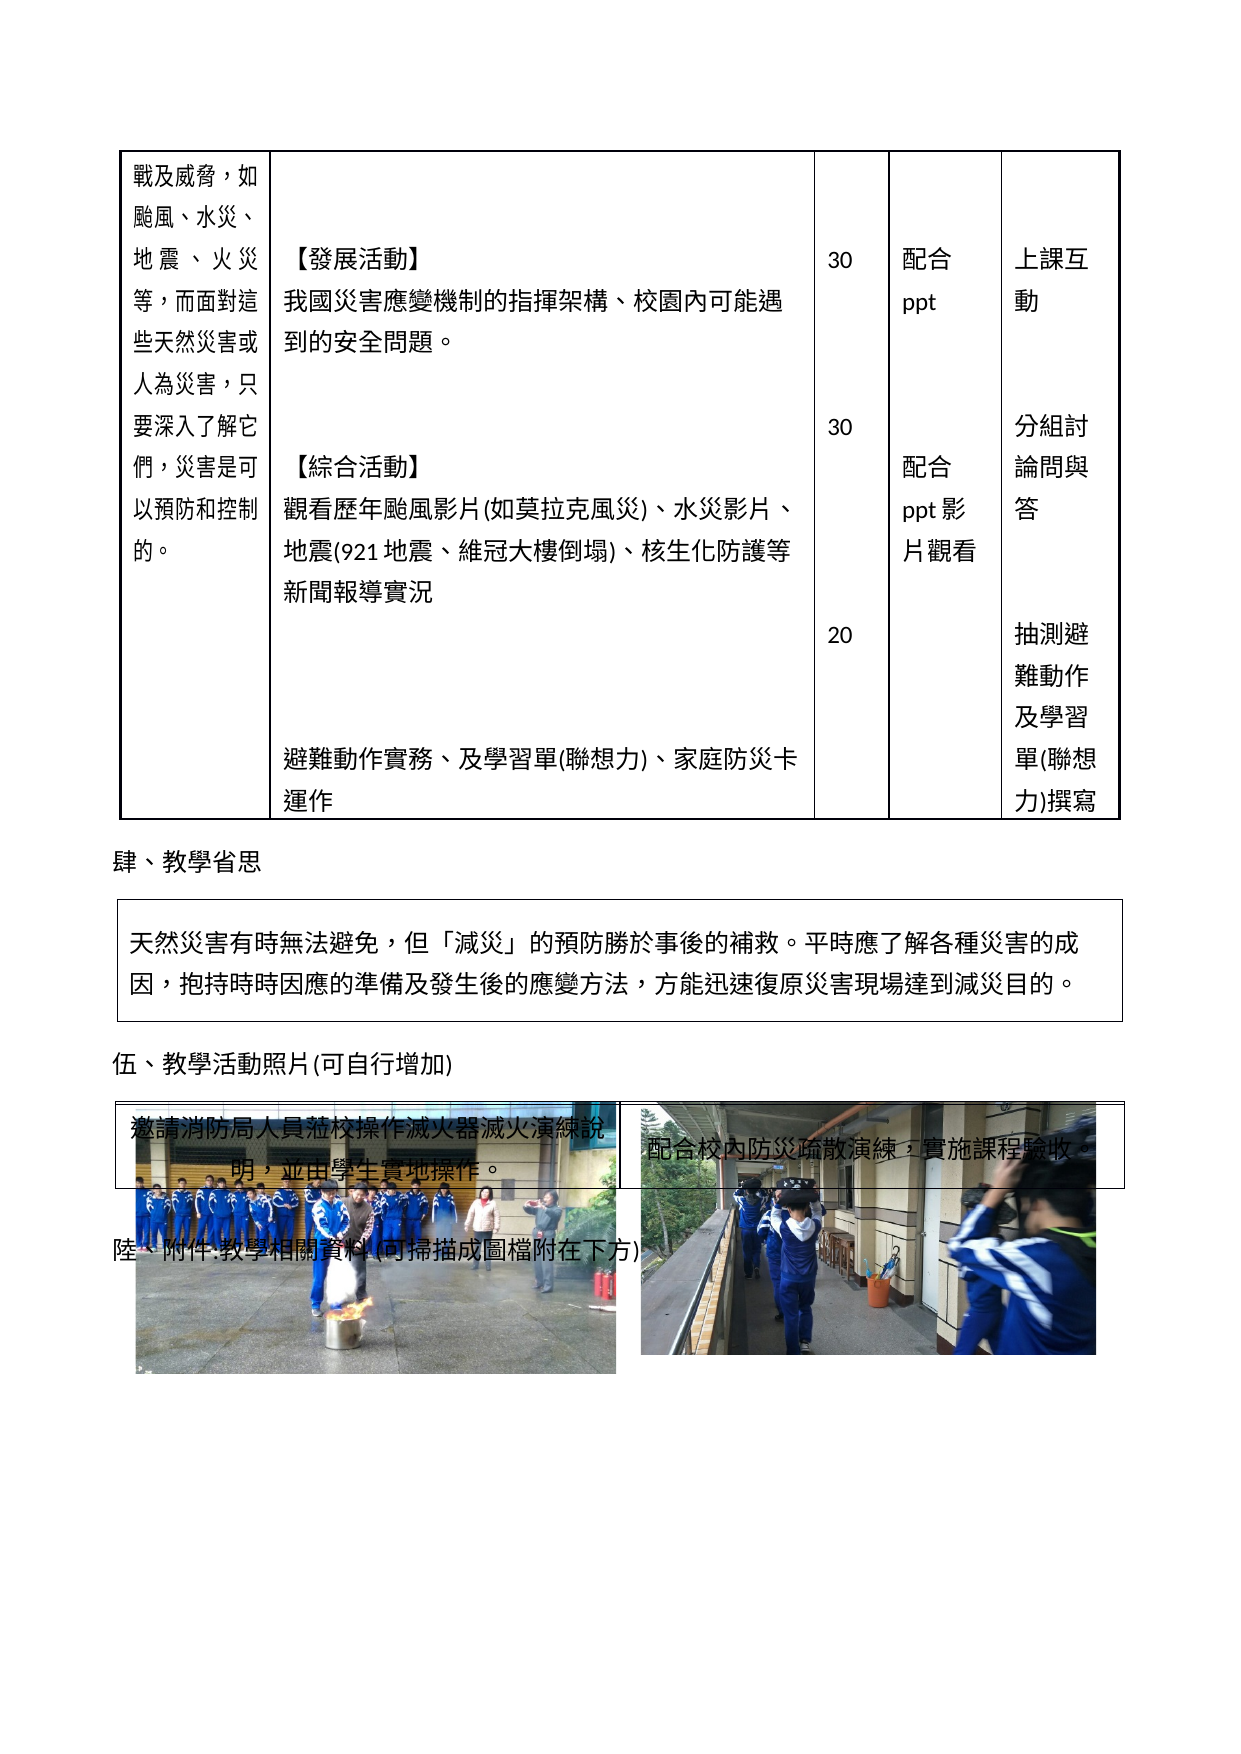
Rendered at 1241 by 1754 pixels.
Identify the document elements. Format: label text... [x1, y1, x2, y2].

text 肆、教學省思 [112, 838, 1128, 880]
picture [148, 1189, 620, 1226]
picture [652, 1189, 1098, 1226]
table_cell 邀請消防局人員蒞校操作滅火器滅火演練說明，並由學生實地操作。 [116, 1105, 619, 1188]
text 伍、教學活動照片(可自行增加) [112, 1041, 1128, 1082]
picture [148, 1268, 620, 1376]
table_cell 【發展活動】 我國災害應變機制的指揮架構、校園內可能遇到的安全問題。 【綜合活動】 觀看歷年颱風影片(如莫拉克風災)、水災影片、地震(921地震、維冠大樓倒塌)、核生化防護等新聞報導實況 避難動作實務、及學習單(聯想力)、家庭防災卡運作 [271, 152, 814, 818]
table_cell 配合校內防災疏散演練，實施課程驗收。 [621, 1105, 1124, 1188]
table_cell 戰及威脅，如颱風、水災、地震、火災等，而面對這些天然災害或人為災害，只要深入了解它們，災害是可以預防和控制的。 [122, 152, 269, 818]
picture [652, 1268, 1098, 1359]
table_cell 30 30 20 [815, 152, 888, 818]
table_cell 配合ppt 配合ppt影片觀看 [890, 152, 1001, 818]
table_header 天然災害有時無法避免，但「減災」的預防勝於事後的補救。平時應了解各種災害的成因，抱持時時因應的準備及發生後的應變方法，方能迅速復原災害現場達到減災目的。 [118, 900, 1122, 1021]
text 陸、附件:教學相關資料 (可掃描成圖檔附在下方) [112, 1226, 1128, 1268]
table_cell 上課互動 分組討論問與答 抽測避難動作及學習單(聯想力)撰寫 [1002, 152, 1118, 818]
